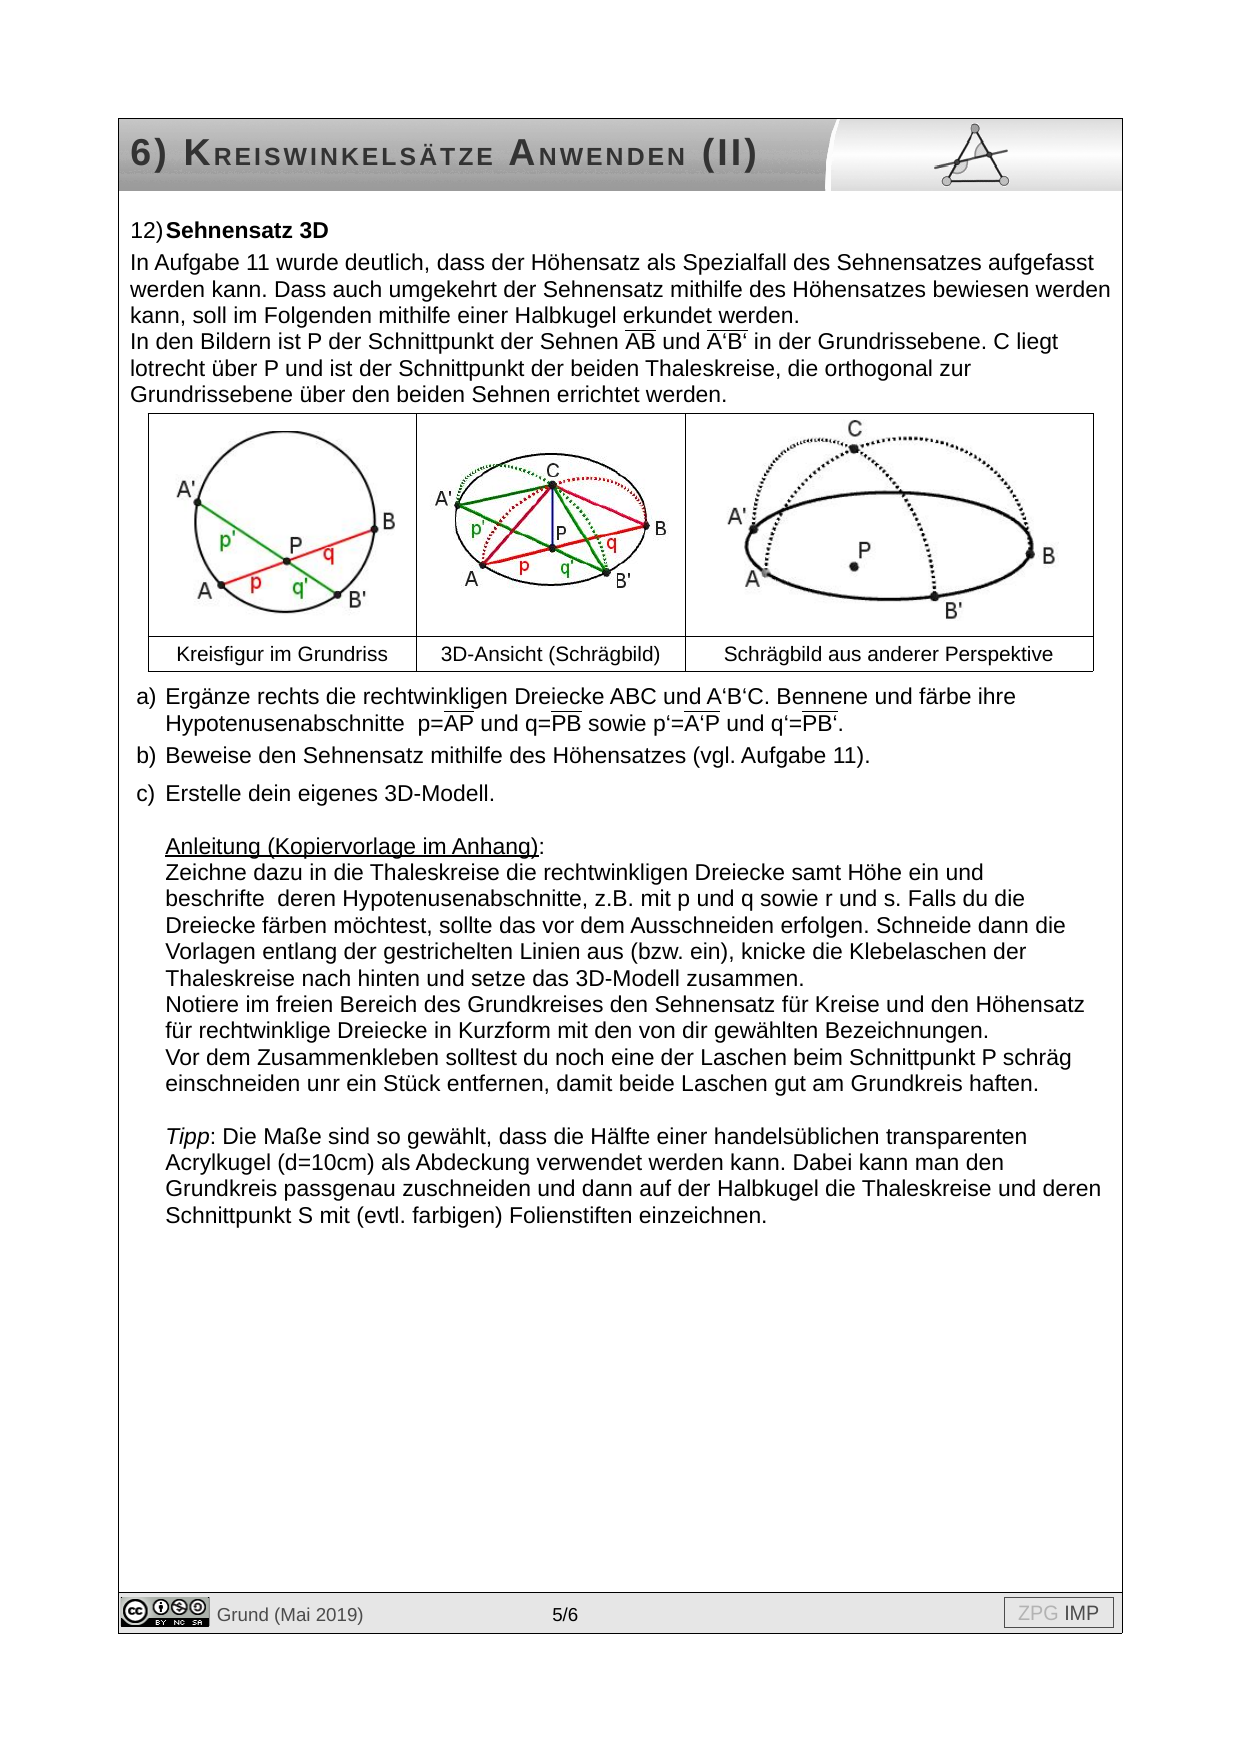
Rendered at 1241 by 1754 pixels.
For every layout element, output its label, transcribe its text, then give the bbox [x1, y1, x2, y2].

table_cell Schrägbild aus anderer Perspektive [686, 637, 1093, 671]
table_cell Kreisfigur im Grundriss [149, 637, 416, 671]
list Sehnensatz 3D [130, 217, 1122, 243]
picture [167, 431, 397, 622]
list a) Ergänze rechts die rechtwinkligen Dreiecke ABC und A‘B‘C. Bennene und färbe ihre Hypotenusenabschnitte p=AP und q=PB sowie p‘=A‘P und q‘=PB‘. [136, 683, 1122, 736]
list b) Beweise den Sehnensatz mithilfe des Höhensatzes (vgl. Aufgabe 11). [136, 742, 1122, 768]
picture [120, 1597, 210, 1627]
picture [429, 448, 672, 593]
table_header [686, 414, 1093, 636]
table_header [417, 414, 685, 636]
table_header [149, 414, 416, 636]
text c) Erstelle dein eigenes 3D-Modell. Anleitung (Kopiervorlage im Anhang): Zeichne dazu in die Thaleskreise die rechtwinkligen Dreiecke samt Höhe ein und beschrifte deren Hypotenusenabschnitte, z.B. mit p und q sowie r und s. Falls du die Dreiecke färben möchtest, sollte das vor dem Ausschneiden erfolgen. Schneide dann die Vorlagen entlang der gestrichelten Linien aus (bzw. ein), knicke die Klebelaschen der Thaleskreise nach hinten und setze das 3D-Modell zusammen. Notiere im freien Bereich des Grundkreises den Sehnensatz für Kreise und den Höhensatz für rechtwinklige Dreiecke in Kurzform mit den von dir gewählten Bezeichnungen. Vor dem Zusammenkleben solltest du noch eine der Laschen beim Schnittpunkt P schräg einschneiden unr ein Stück entfernen, damit beide Laschen gut am Grundkreis haften. Tipp: Die Maße sind so gewählt, dass die Hälfte einer handelsüblichen transparenten Acrylkugel (d=10cm) als Abdeckung verwendet werden kann. Dabei kann man den Grundkreis passgenau zuschneiden und dann auf der Halbkugel die Thaleskreise und deren Schnittpunkt S mit (evtl. farbigen) Folienstiften einzeichnen. [136, 780, 1110, 1228]
picture [119, 119, 1122, 191]
picture [718, 419, 1059, 622]
list In Aufgabe 11 wurde deutlich, dass der Höhensatz als Spezialfall des Sehnensatzes aufgefasst werden kann. Dass auch umgekehrt der Sehnensatz mithilfe des Höhensatzes bewiesen werden kann, soll im Folgenden mithilfe einer Halbkugel erkundet werden. In den Bildern ist P der Schnittpunkt der Sehnen AB und A‘B‘ in der Grundrissebene. C liegt lotrecht über P und ist der Schnittpunkt der beiden Thaleskreise, die orthogonal zur Grundrissebene über den beiden Sehnen errichtet werden. [130, 249, 1122, 407]
table_cell 3D-Ansicht (Schrägbild) [417, 637, 685, 671]
